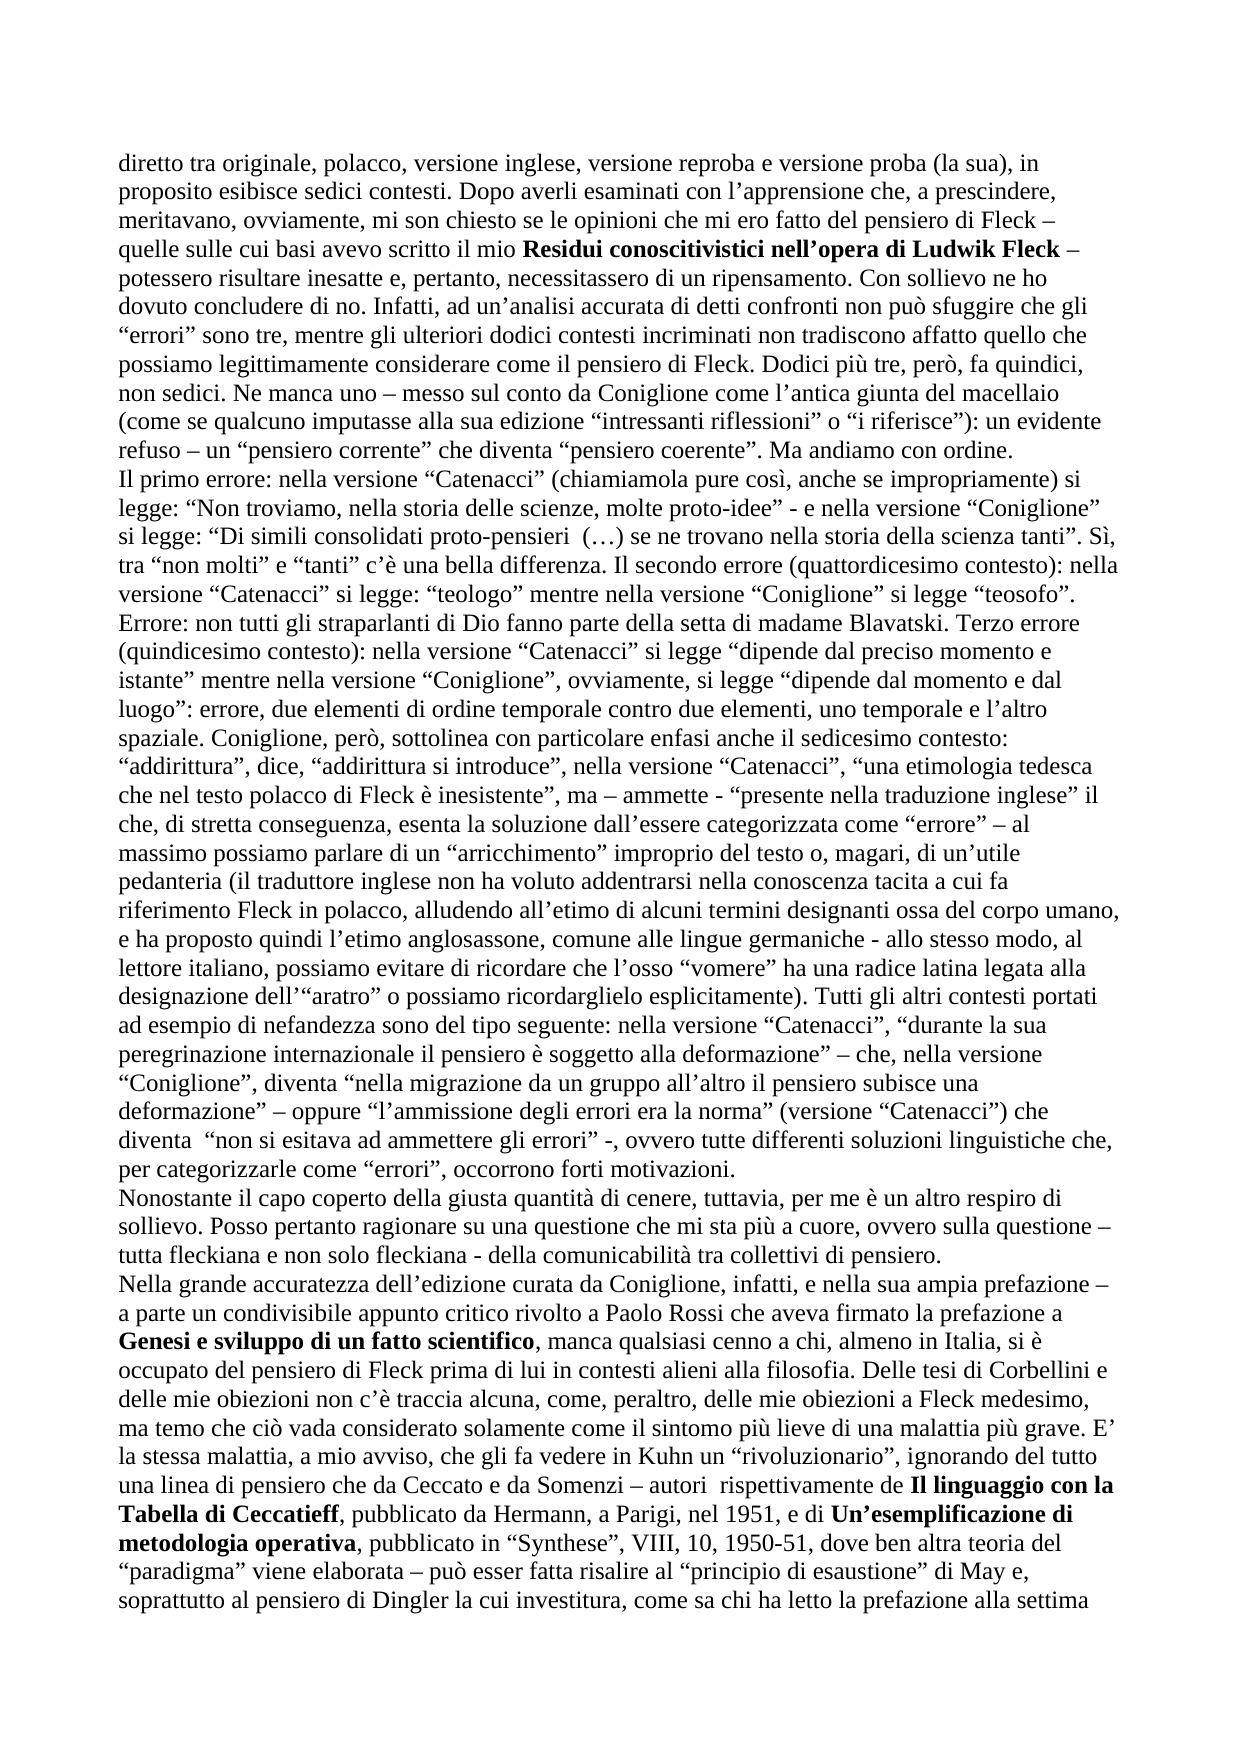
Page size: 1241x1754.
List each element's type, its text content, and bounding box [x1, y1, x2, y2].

text Nonostante il capo coperto della giusta quantità di cenere, tuttavia, per me è un altro respiro di sollievo. Posso pertanto ragionare su una questione che mi sta più a cuore, ovvero sulla questione – tutta fleckiana e non solo fleckiana - della comunicabilità tra collettivi di pensiero. [118, 1183, 1122, 1269]
text Nella grande accuratezza dell’edizione curata da Coniglione, infatti, e nella sua ampia prefazione – a parte un condivisibile appunto critico rivolto a Paolo Rossi che aveva firmato la prefazione a Genesi e sviluppo di un fatto scientifico, manca qualsiasi cenno a chi, almeno in Italia, si è occupato del pensiero di Fleck prima di lui in contesti alieni alla filosofia. Delle tesi di Corbellini e delle mie obiezioni non c’è traccia alcuna, come, peraltro, delle mie obiezioni a Fleck medesimo, ma temo che ciò vada considerato solamente come il sintomo più lieve di una malattia più grave. E’ la stessa malattia, a mio avviso, che gli fa vedere in Kuhn un “rivoluzionario”, ignorando del tutto una linea di pensiero che da Ceccato e da Somenzi – autori rispettivamente de Il linguaggio con la Tabella di Ceccatieff, pubblicato da Hermann, a Parigi, nel 1951, e di Un’esemplificazione di metodologia operativa, pubblicato in “Synthese”, VIII, 10, 1950-51, dove ben altra teoria del “paradigma” viene elaborata – può esser fatta risalire al “principio di esaustione” di May e, soprattutto al pensiero di Dingler la cui investitura, come sa chi ha letto la prefazione alla settima [118, 1269, 1122, 1614]
text diretto tra originale, polacco, versione inglese, versione reproba e versione proba (la sua), in proposito esibisce sedici contesti. Dopo averli esaminati con l’apprensione che, a prescindere, meritavano, ovviamente, mi son chiesto se le opinioni che mi ero fatto del pensiero di Fleck – quelle sulle cui basi avevo scritto il mio Residui conoscitivistici nell’opera di Ludwik Fleck – potessero risultare inesatte e, pertanto, necessitassero di un ripensamento. Con sollievo ne ho dovuto concludere di no. Infatti, ad un’analisi accurata di detti confronti non può sfuggire che gli “errori” sono tre, mentre gli ulteriori dodici contesti incriminati non tradiscono affatto quello che possiamo legittimamente considerare come il pensiero di Fleck. Dodici più tre, però, fa quindici, non sedici. Ne manca uno – messo sul conto da Coniglione come l’antica giunta del macellaio (come se qualcuno imputasse alla sua edizione “intressanti riflessioni” o “i riferisce”): un evidente refuso – un “pensiero corrente” che diventa “pensiero coerente”. Ma andiamo con ordine. [118, 148, 1122, 464]
text Il primo errore: nella versione “Catenacci” (chiamiamola pure così, anche se impropriamente) si legge: “Non troviamo, nella storia delle scienze, molte proto-idee” - e nella versione “Coniglione” si legge: “Di simili consolidati proto-pensieri (…) se ne trovano nella storia della scienza tanti”. Sì, tra “non molti” e “tanti” c’è una bella differenza. Il secondo errore (quattordicesimo contesto): nella versione “Catenacci” si legge: “teologo” mentre nella versione “Coniglione” si legge “teosofo”. Errore: non tutti gli straparlanti di Dio fanno parte della setta di madame Blavatski. Terzo errore (quindicesimo contesto): nella versione “Catenacci” si legge “dipende dal preciso momento e istante” mentre nella versione “Coniglione”, ovviamente, si legge “dipende dal momento e dal luogo”: errore, due elementi di ordine temporale contro due elementi, uno temporale e l’altro spaziale. Coniglione, però, sottolinea con particolare enfasi anche il sedicesimo contesto: “addirittura”, dice, “addirittura si introduce”, nella versione “Catenacci”, “una etimologia tedesca che nel testo polacco di Fleck è inesistente”, ma – ammette - “presente nella traduzione inglese” il che, di stretta conseguenza, esenta la soluzione dall’essere categorizzata come “errore” – al massimo possiamo parlare di un “arricchimento” improprio del testo o, magari, di un’utile pedanteria (il traduttore inglese non ha voluto addentrarsi nella conoscenza tacita a cui fa riferimento Fleck in polacco, alludendo all’etimo di alcuni termini designanti ossa del corpo umano, e ha proposto quindi l’etimo anglosassone, comune alle lingue germaniche - allo stesso modo, al lettore italiano, possiamo evitare di ricordare che l’osso “vomere” ha una radice latina legata alla designazione dell’“aratro” o possiamo ricordarglielo esplicitamente). Tutti gli altri contesti portati ad esempio di nefandezza sono del tipo seguente: nella versione “Catenacci”, “durante la sua peregrinazione internazionale il pensiero è soggetto alla deformazione” – che, nella versione “Coniglione”, diventa “nella migrazione da un gruppo all’altro il pensiero subisce una deformazione” – oppure “l’ammissione degli errori era la norma” (versione “Catenacci”) che diventa “non si esitava ad ammettere gli errori” -, ovvero tutte differenti soluzioni linguistiche che, per categorizzarle come “errori”, occorrono forti motivazioni. [118, 464, 1122, 1183]
